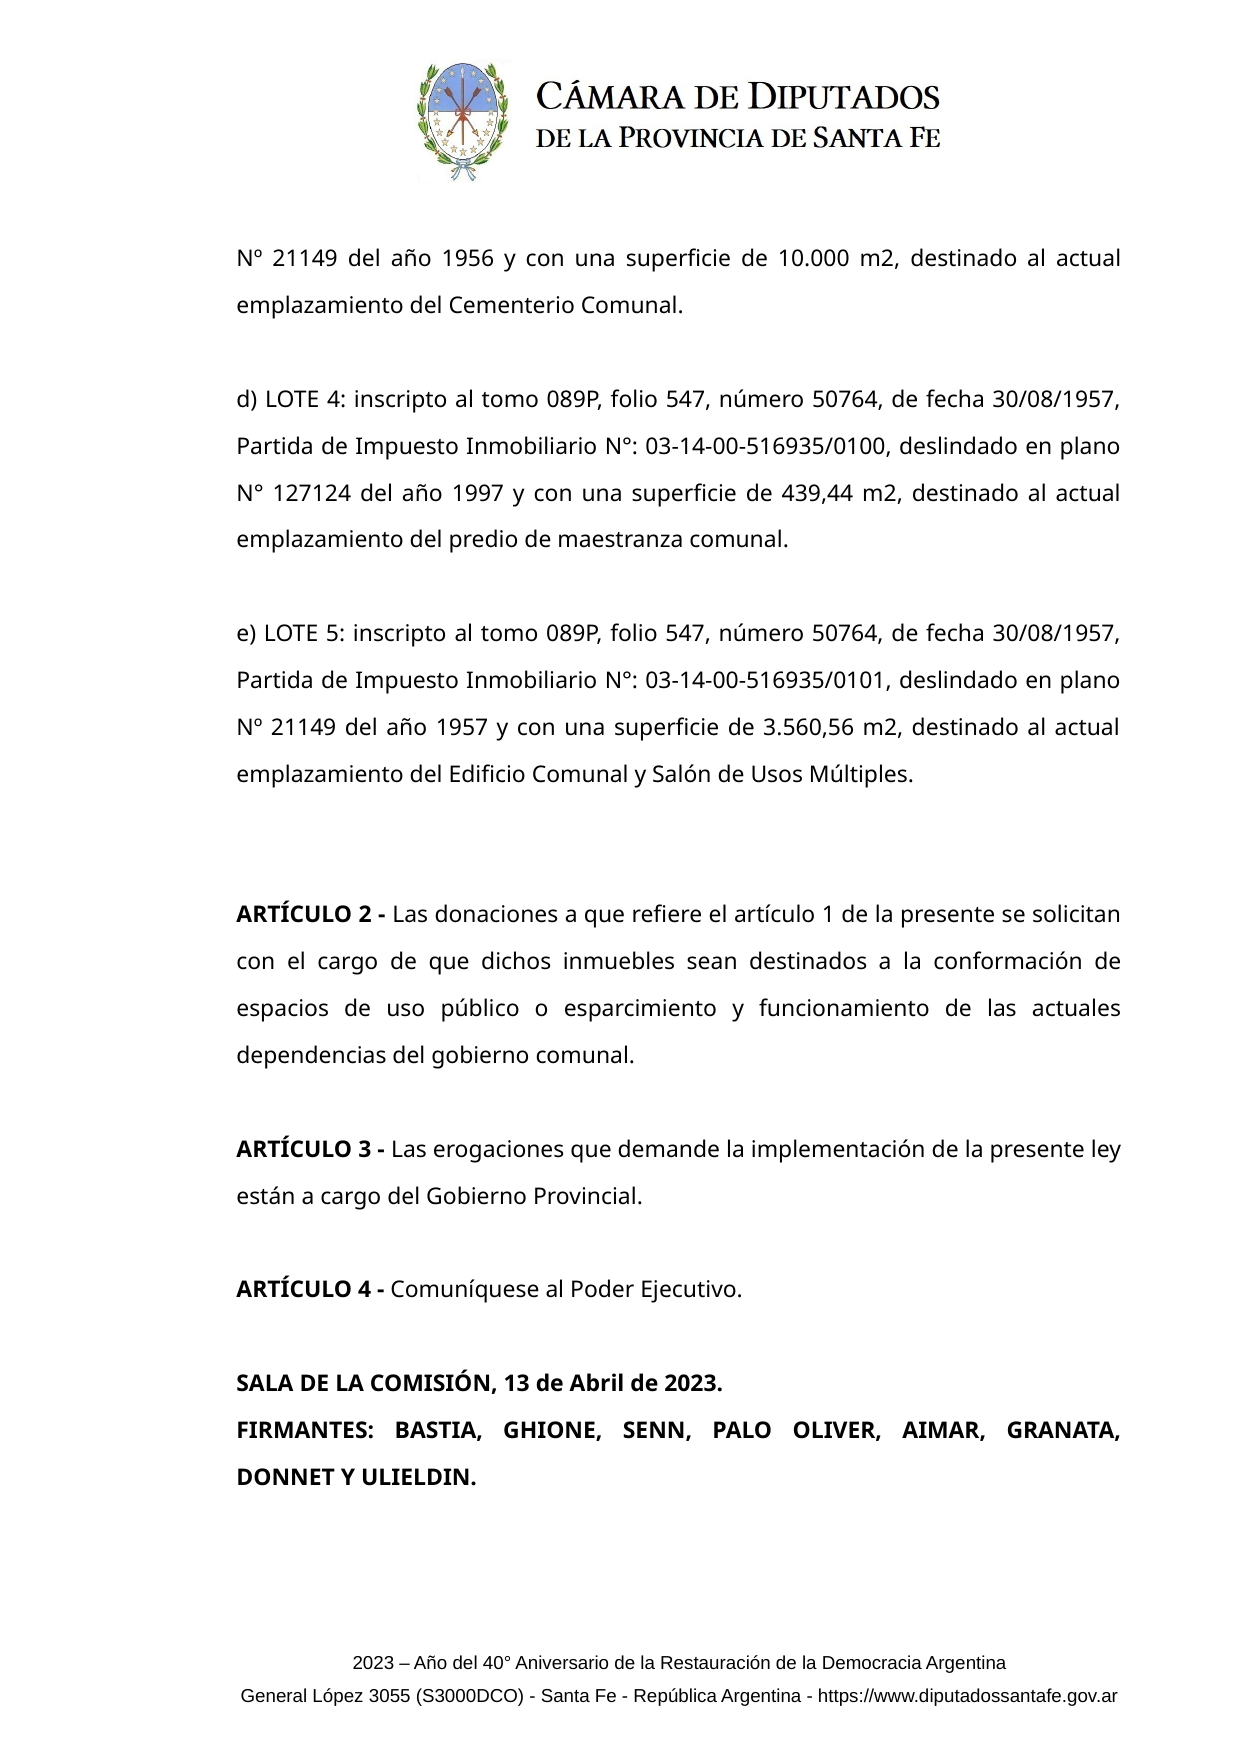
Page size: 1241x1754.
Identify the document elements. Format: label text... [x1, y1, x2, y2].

text e) LOTE 5: inscripto al tomo 089P, folio 547, número 50764, de fecha 30/08/1957, Partida de Impuesto Inmobiliario N°: 03-14-00-516935/0101, deslindado en plano Nº 21149 del año 1957 y con una superficie de 3.560,56 m2, destinado al actual emplazamiento del Edificio Comunal y Salón de Usos Múltiples. [236, 617, 1122, 789]
text ARTÍCULO 3 - Las erogaciones que demande la implementación de la presente ley están a cargo del Gobierno Provincial. [236, 1133, 1122, 1211]
text FIRMANTES: BASTIA, GHIONE, SENN, PALO OLIVER, AIMAR, GRANATA, DONNET Y ULIELDIN. [236, 1414, 1122, 1492]
text Nº 21149 del año 1956 y con una superficie de 10.000 m2, destinado al actual emplazamiento del Cementerio Comunal. [236, 242, 1122, 320]
picture [413, 59, 945, 183]
text ARTÍCULO 2 - Las donaciones a que refiere el artículo 1 de la presente se solicitan con el cargo de que dichos inmuebles sean destinados a la conformación de espacios de uso público o esparcimiento y funcionamiento de las actuales dependencias del gobierno comunal. [236, 898, 1122, 1070]
text d) LOTE 4: inscripto al tomo 089P, folio 547, número 50764, de fecha 30/08/1957, Partida de Impuesto Inmobiliario N°: 03-14-00-516935/0100, deslindado en plano N° 127124 del año 1997 y con una superficie de 439,44 m2, destinado al actual emplazamiento del predio de maestranza comunal. [236, 383, 1122, 555]
text ARTÍCULO 4 - Comuníquese al Poder Ejecutivo. [236, 1273, 1122, 1305]
text SALA DE LA COMISIÓN, 13 de Abril de 2023. [236, 1367, 1122, 1398]
